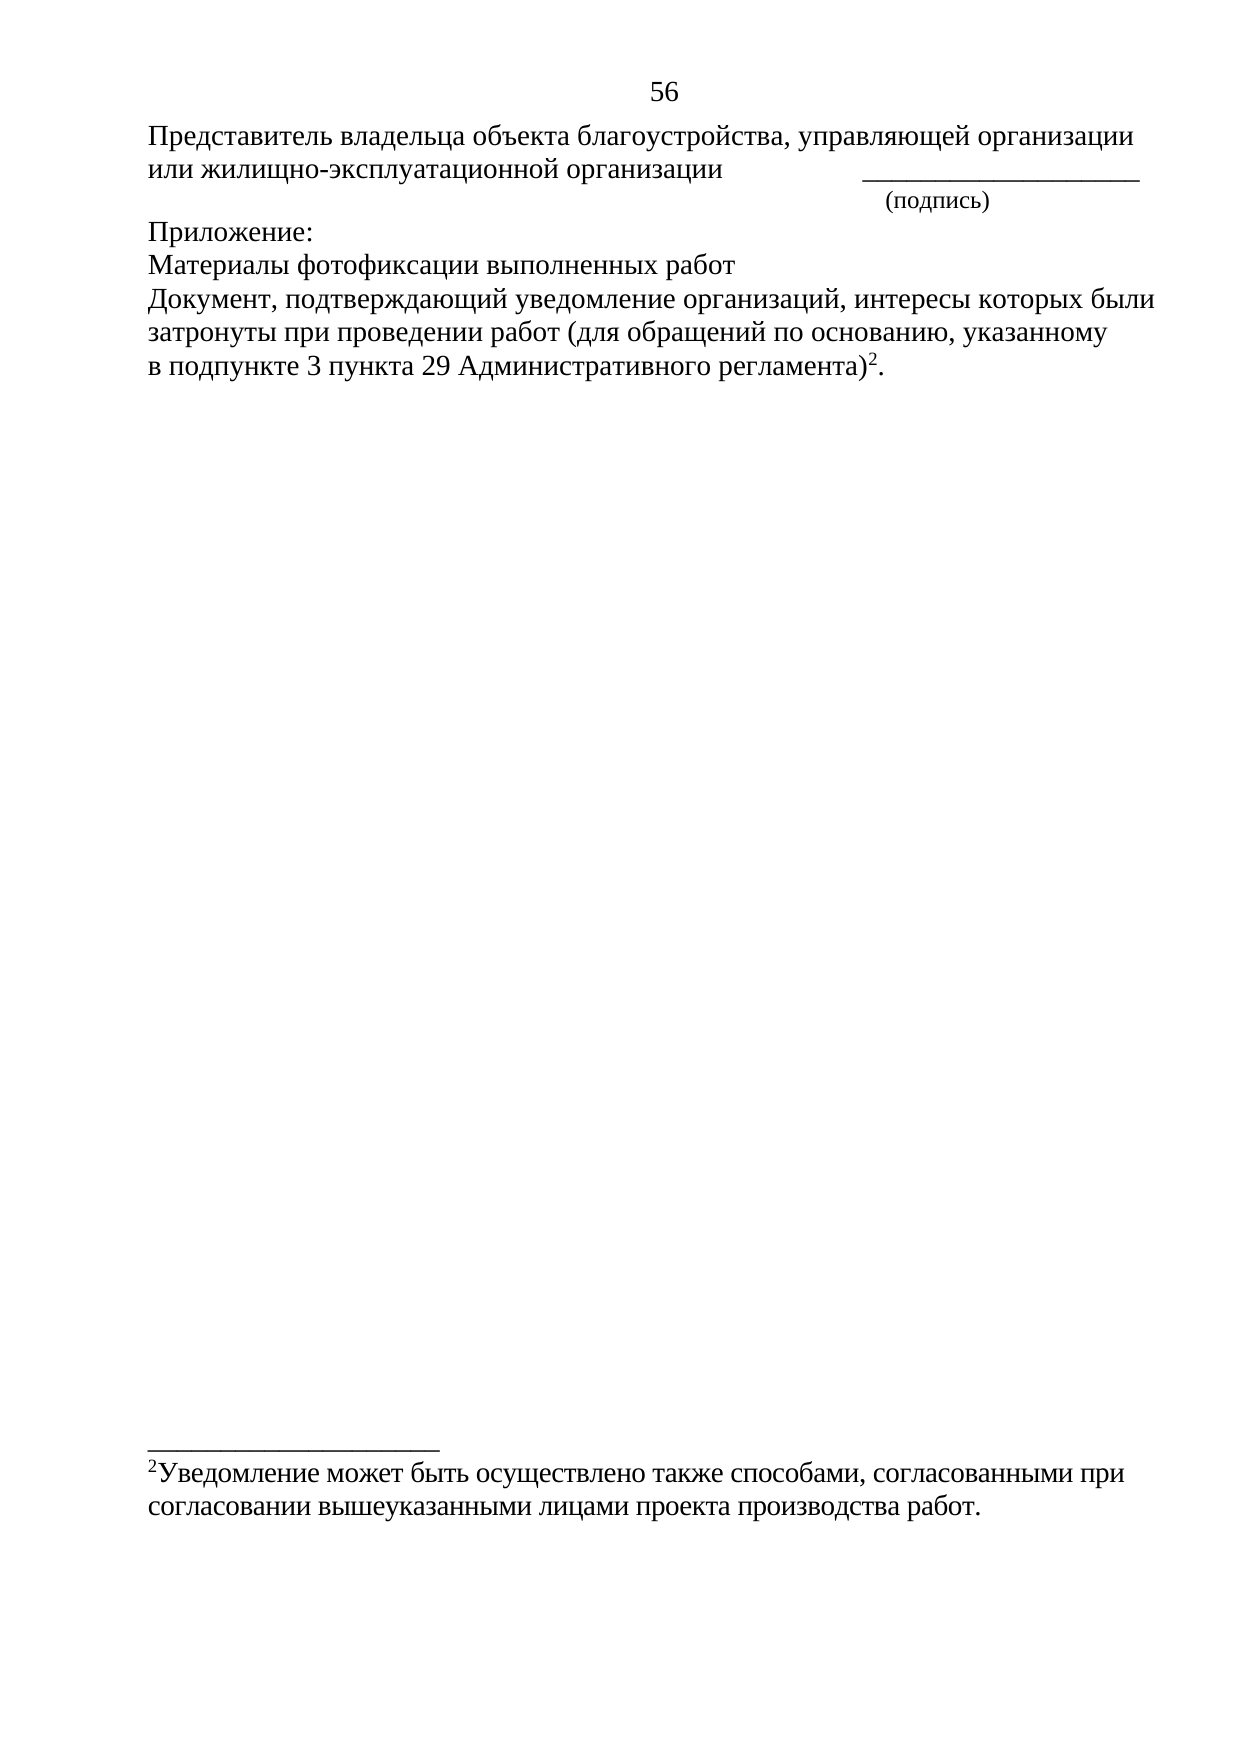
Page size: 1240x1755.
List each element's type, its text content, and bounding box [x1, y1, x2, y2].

text Представитель владельца объекта благоустройства, управляющей организации [148, 118, 1181, 152]
text Приложение: [148, 214, 1181, 247]
text (подпись) [811, 185, 1181, 214]
text ____________________ [148, 1421, 1181, 1455]
text Документ, подтверждающий уведомление организаций, интересы которых были затронуты при проведении работ (для обращений по основанию, указанному в подпункте 3 пункта 29 Административного регламента)2. [148, 281, 1181, 382]
text 2Уведомление может быть осуществлено также способами, согласованными при согласовании вышеуказанными лицами проекта производства работ. [148, 1455, 1181, 1522]
text или жилищно-эксплуатационной организации ___________________ [148, 152, 1181, 185]
text Материалы фотофиксации выполненных работ [148, 247, 1181, 281]
